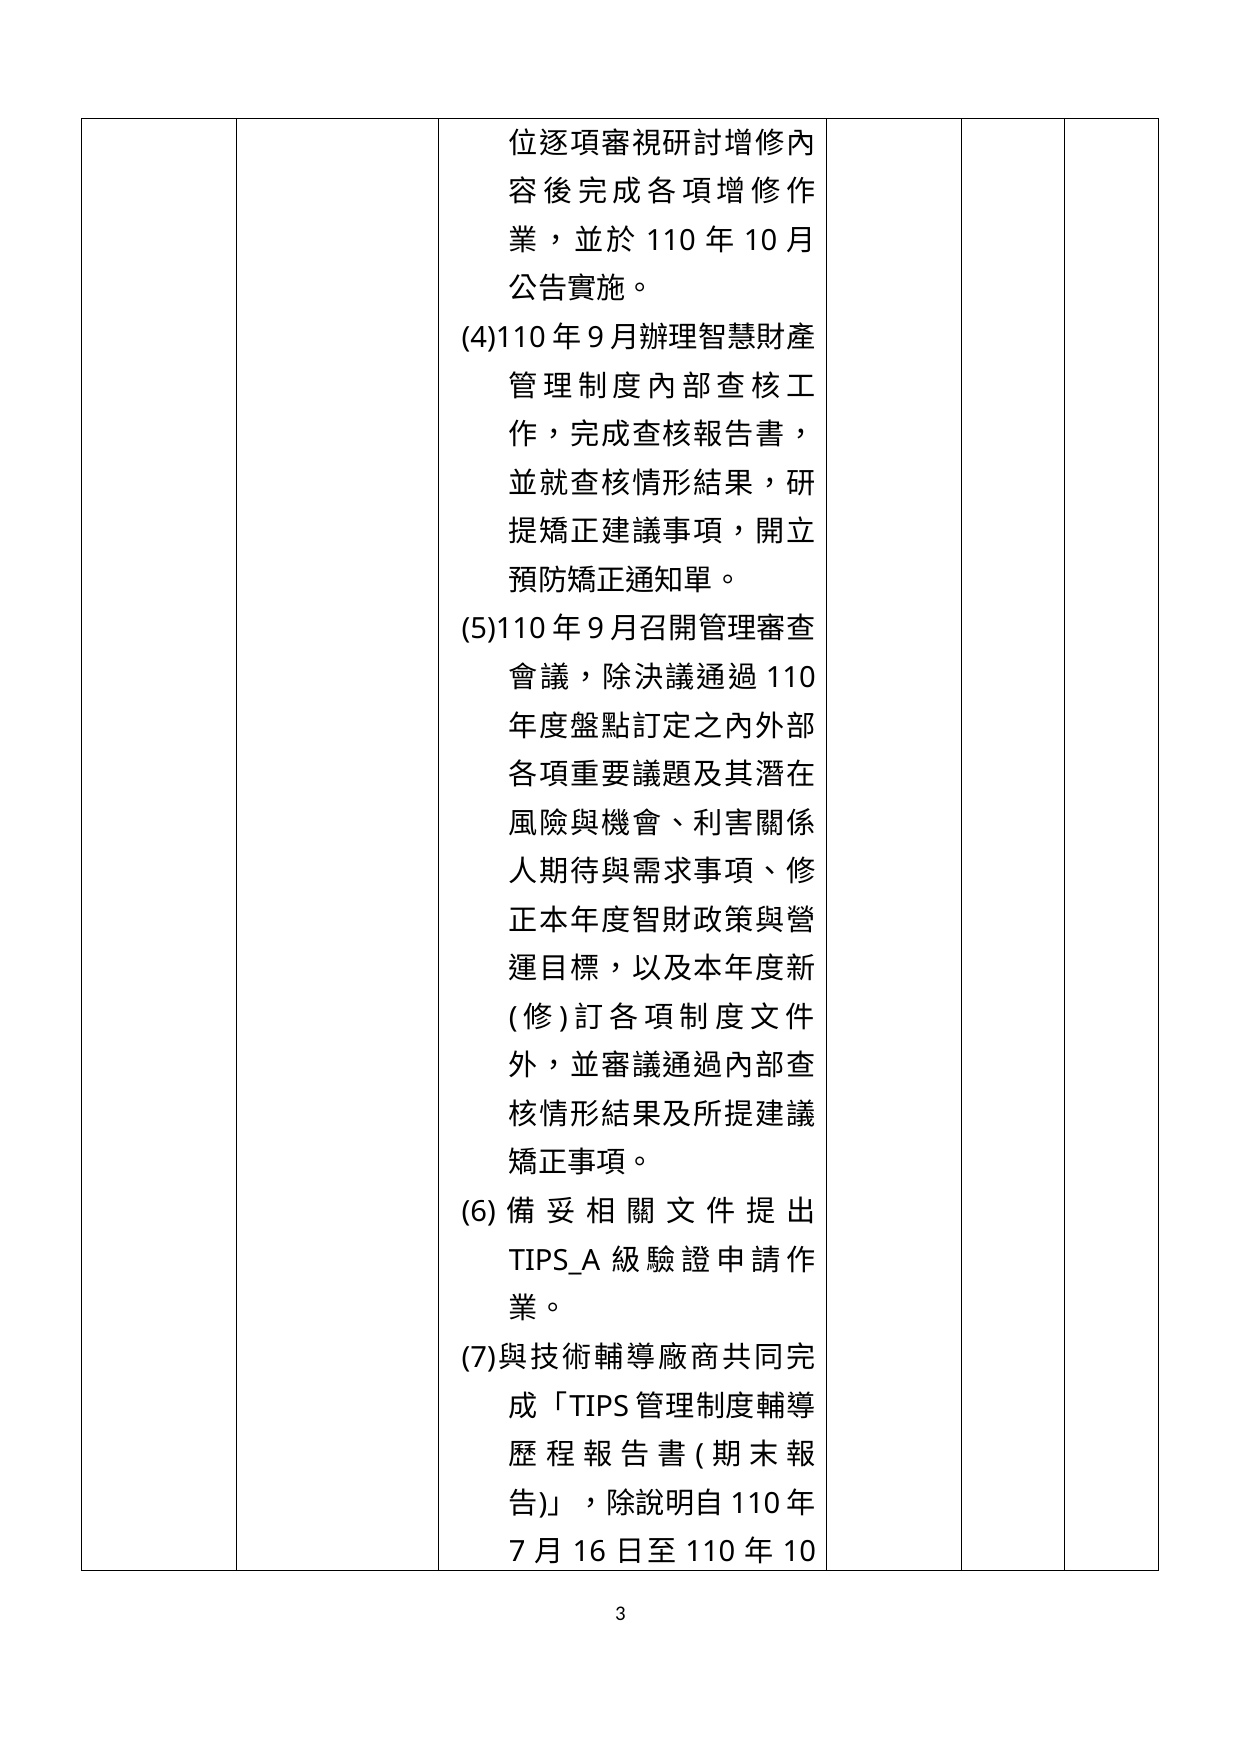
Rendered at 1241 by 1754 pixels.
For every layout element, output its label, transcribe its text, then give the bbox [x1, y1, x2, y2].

table_cell [82, 119, 236, 1570]
table_cell 位逐項審視研討增修內容後完成各項增修作業，並於110年10月公告實施。 (4)110年9月辦理智慧財產管理制度內部查核工作，完成查核報告書，並就查核情形結果，研提矯正建議事項，開立預防矯正通知單。 (5)110年9月召開管理審查會議，除決議通過110年度盤點訂定之內外部各項重要議題及其潛在風險與機會、利害關係人期待與需求事項、修正本年度智財政策與營運目標，以及本年度新(修)訂各項制度文件外，並審議通過內部查核情形結果及所提建議矯正事項。 (6)備妥相關文件提出TIPS_A級驗證申請作業。 (7)與技術輔導廠商共同完成「TIPS管理制度輔導歷程報告書(期末報告)」，除說明自110年7月16日至110年10 [439, 119, 826, 1570]
table_cell [237, 119, 438, 1570]
table_cell [827, 119, 961, 1570]
table_cell [1065, 119, 1158, 1570]
table_cell [962, 119, 1064, 1570]
